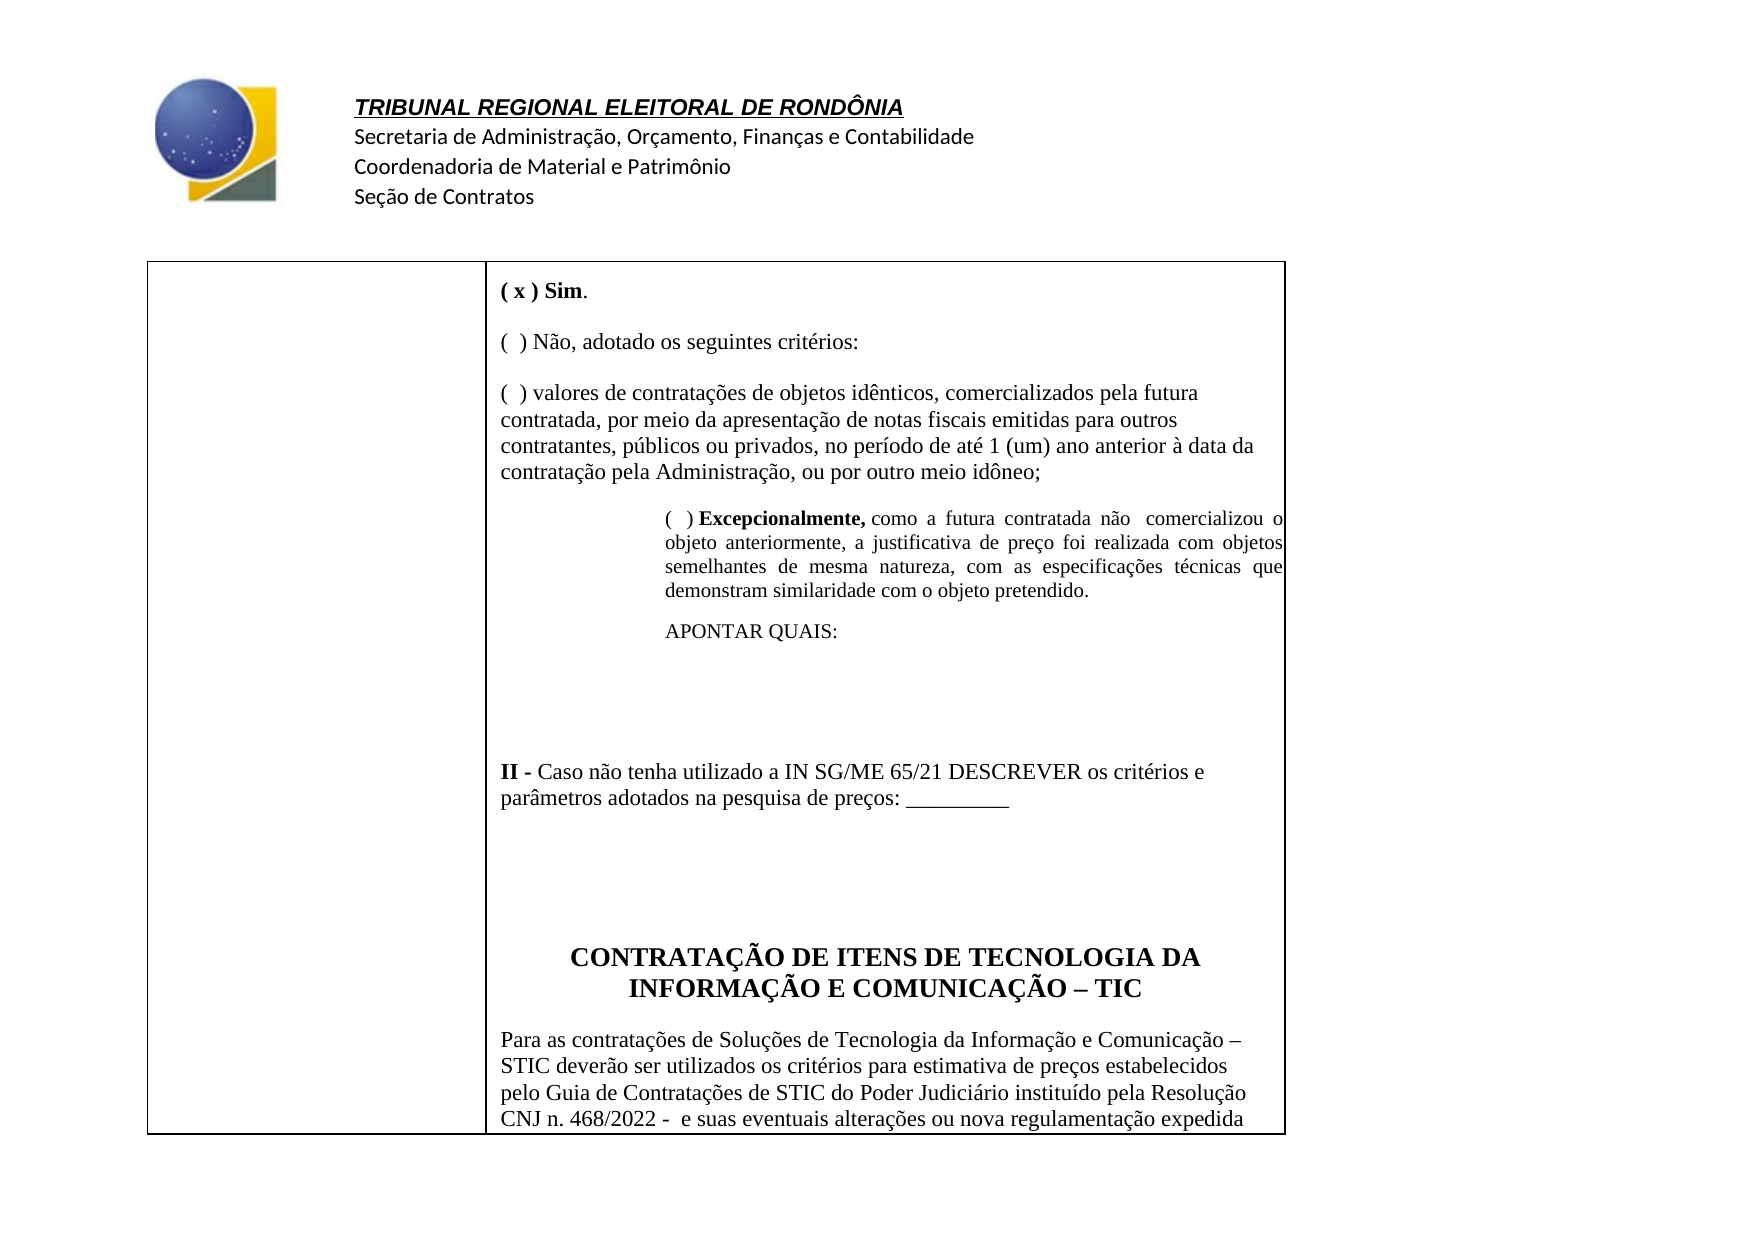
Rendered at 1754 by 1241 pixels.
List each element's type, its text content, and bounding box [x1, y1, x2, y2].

table_cell [148, 262, 485, 1133]
table_cell ( x ) Sim. ( ) Não, adotado os seguintes critérios: ( ) valores de contratações de objetos idênticos, comercializados pela futura contratada, por meio da apresentação de notas fiscais emitidas para outros contratantes, públicos ou privados, no período de até 1 (um) ano anterior à data da contratação pela Administração, ou por outro meio idôneo; ( ) Excepcionalmente, como a futura contratada não comercializou o objeto anteriormente, a justificativa de preço foi realizada com objetos semelhantes de mesma natureza, com as especificações técnicas que demonstram similaridade com o objeto pretendido. APONTAR QUAIS: II - Caso não tenha utilizado a IN SG/ME 65/21 DESCREVER os critérios e parâmetros adotados na pesquisa de preços: _________ CONTRATAÇÃO DE ITENS DE TECNOLOGIA DA INFORMAÇÃO E COMUNICAÇÃO – TIC Para as contratações de Soluções de Tecnologia da Informação e Comunicação – STIC deverão ser utilizados os critérios para estimativa de preços estabelecidos pelo Guia de Contratações de STIC do Poder Judiciário instituído pela Resolução CNJ n. 468/2022 - e suas eventuais alterações ou nova regulamentação expedida [487, 262, 1284, 1133]
